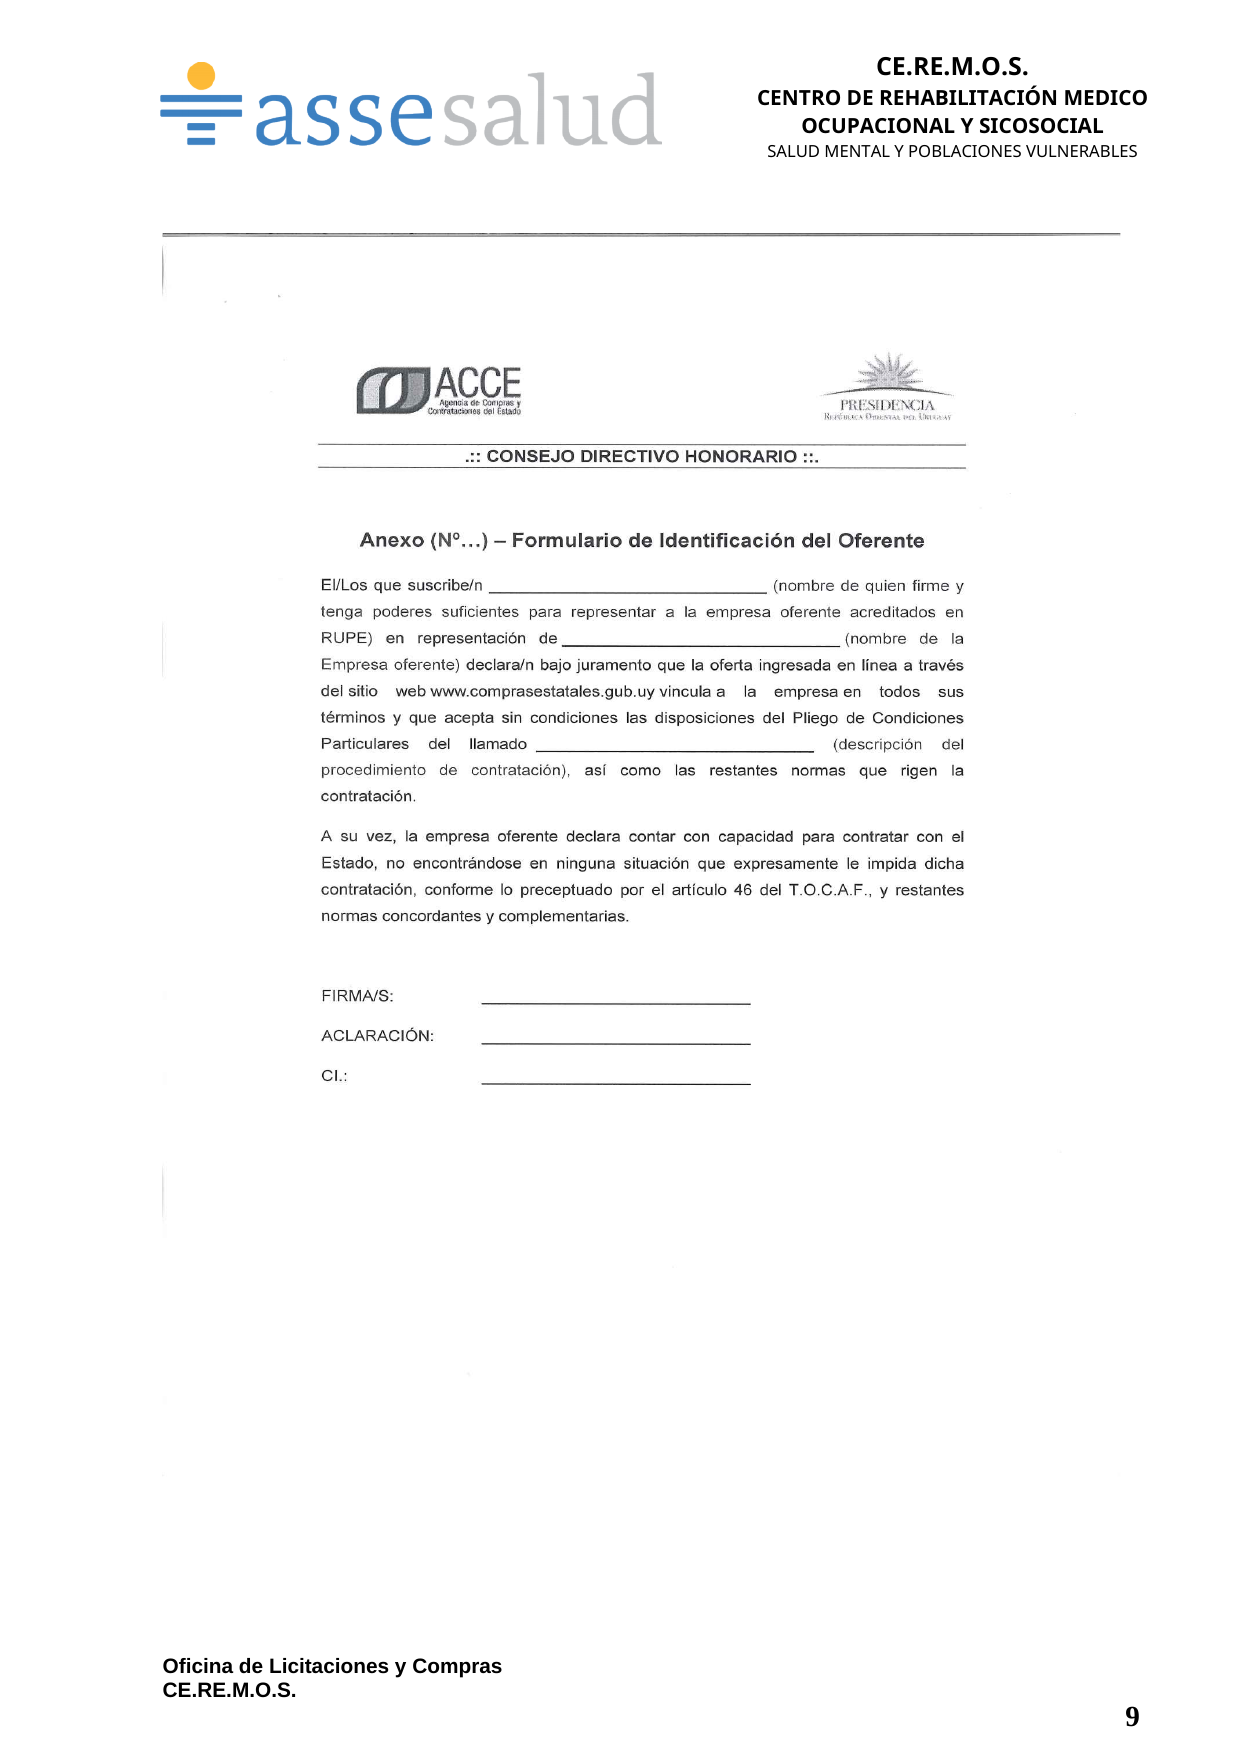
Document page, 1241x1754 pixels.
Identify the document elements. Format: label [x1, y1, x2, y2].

picture [153, 53, 665, 165]
